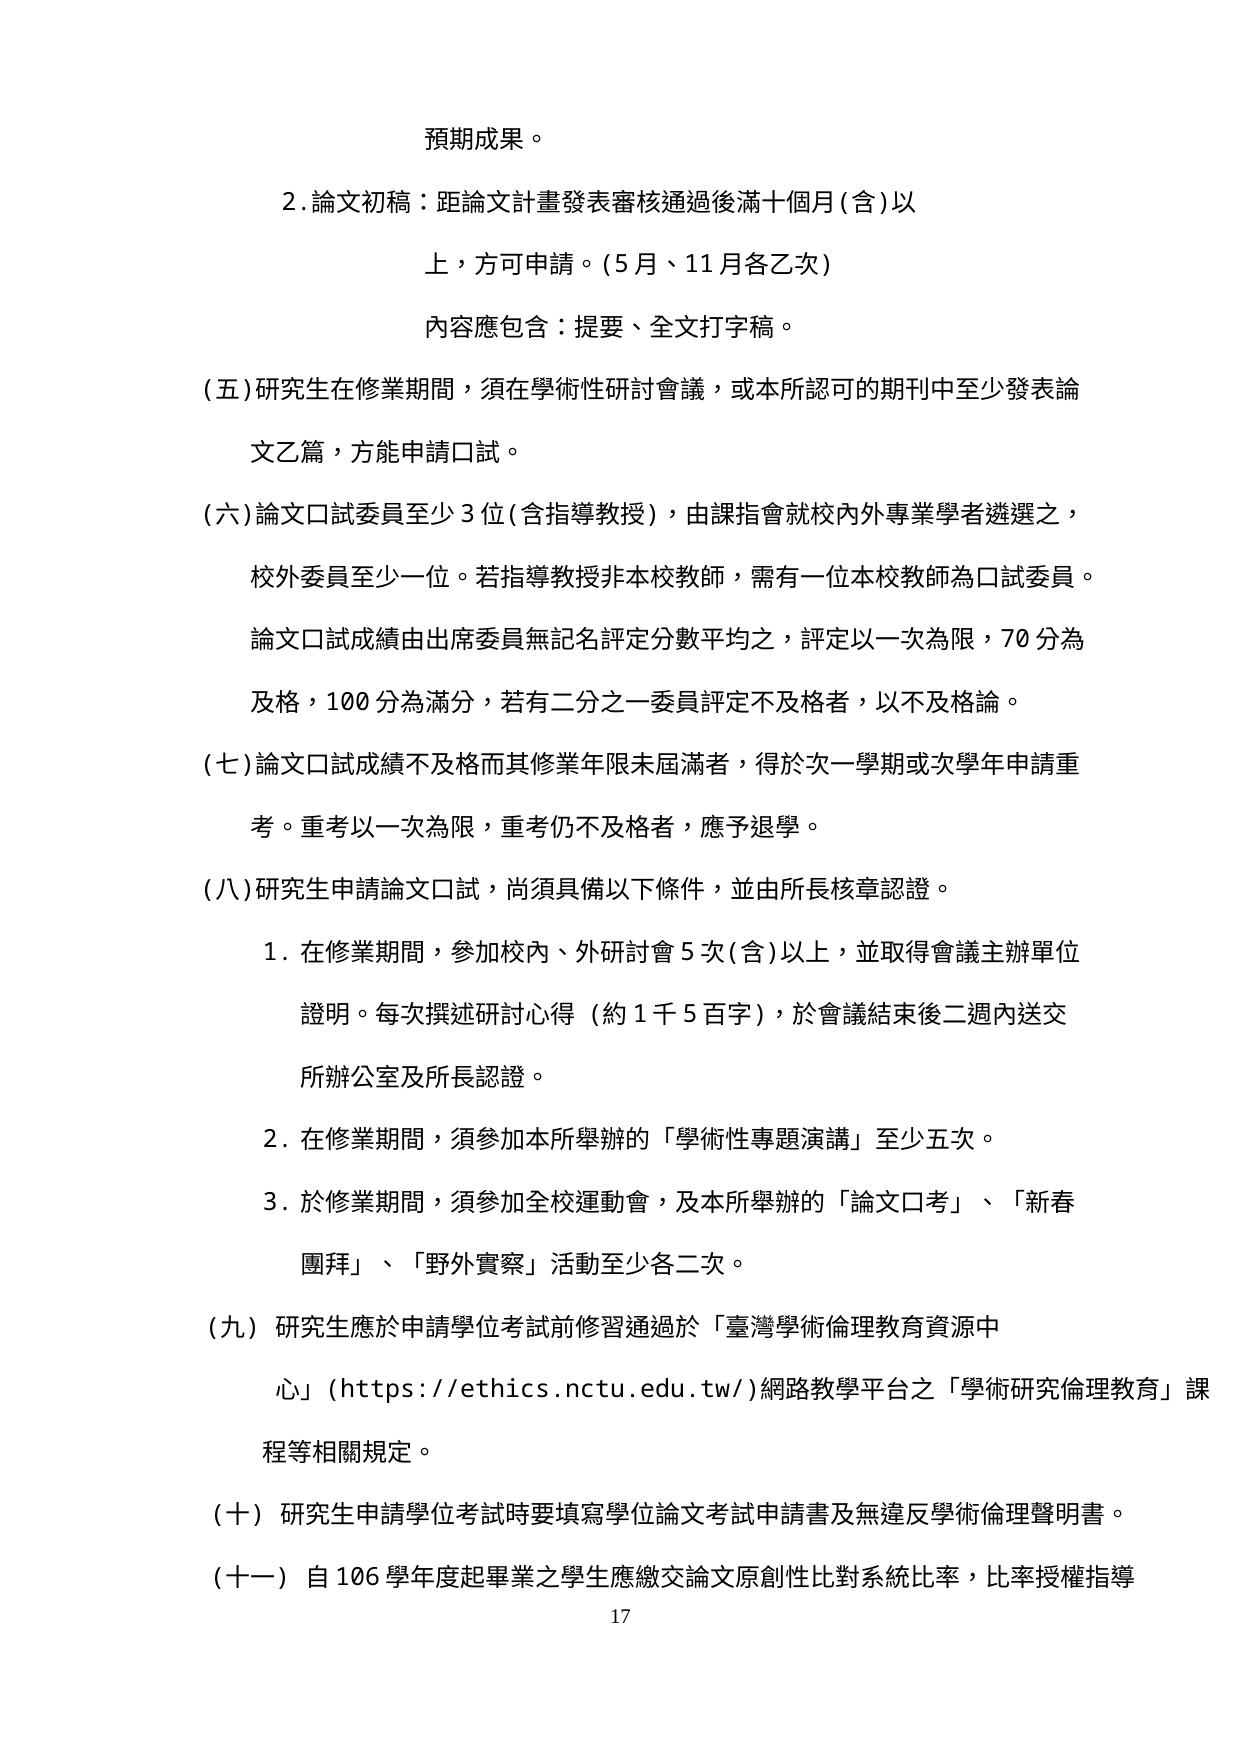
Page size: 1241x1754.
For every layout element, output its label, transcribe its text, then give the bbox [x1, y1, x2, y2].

list 在修業期間，須參加本所舉辦的「學術性專題演講」至少五次。 [262, 1096, 1090, 1159]
text (七)論文口試成績不及格而其修業年限未屆滿者，得於次一學期或次學年申請重考。重考以一次為限，重考仍不及格者，應予退學。 [200, 721, 1090, 846]
text (六)論文口試委員至少3位(含指導教授)，由課指會就校內外專業學者遴選之，校外委員至少一位。若指導教授非本校教師，需有一位本校教師為口試委員。論文口試成績由出席委員無記名評定分數平均之，評定以一次為限，70分為及格，100分為滿分，若有二分之一委員評定不及格者，以不及格論。 [200, 471, 1090, 721]
list 於修業期間，須參加全校運動會，及本所舉辦的「論文口考」、「新春團拜」、「野外實察」活動至少各二次。 [262, 1159, 1090, 1284]
text (五)研究生在修業期間，須在學術性研討會議，或本所認可的期刊中至少發表論文乙篇，方能申請口試。 [200, 346, 1090, 471]
text (十一) 自106學年度起畢業之學生應繳交論文原創性比對系統比率，比率授權指導 [150, 1534, 1240, 1596]
text (八)研究生申請論文口試，尚須具備以下條件，並由所長核章認證。 [200, 846, 1090, 909]
text (九) 研究生應於申請學位考試前修習通過於「臺灣學術倫理教育資源中心」(https://ethics.nctu.edu.tw/)網路教學平台之「學術研究倫理教育」課 [175, 1284, 1240, 1409]
text 預期成果。 [424, 96, 1090, 159]
text 2.論文初稿：距論文計畫發表審核通過後滿十個月(含)以 [281, 159, 1090, 221]
text 上，方可申請。(5月、11月各乙次) [424, 221, 1090, 284]
text 程等相關規定。 [150, 1409, 1240, 1471]
text (十) 研究生申請學位考試時要填寫學位論文考試申請書及無違反學術倫理聲明書。 [150, 1471, 1240, 1534]
list 在修業期間，參加校內、外研討會5次(含)以上，並取得會議主辦單位證明。每次撰述研討心得 (約1千5百字)，於會議結束後二週內送交所辦公室及所長認證。 [262, 909, 1090, 1096]
text 內容應包含：提要、全文打字稿。 [424, 284, 1090, 346]
